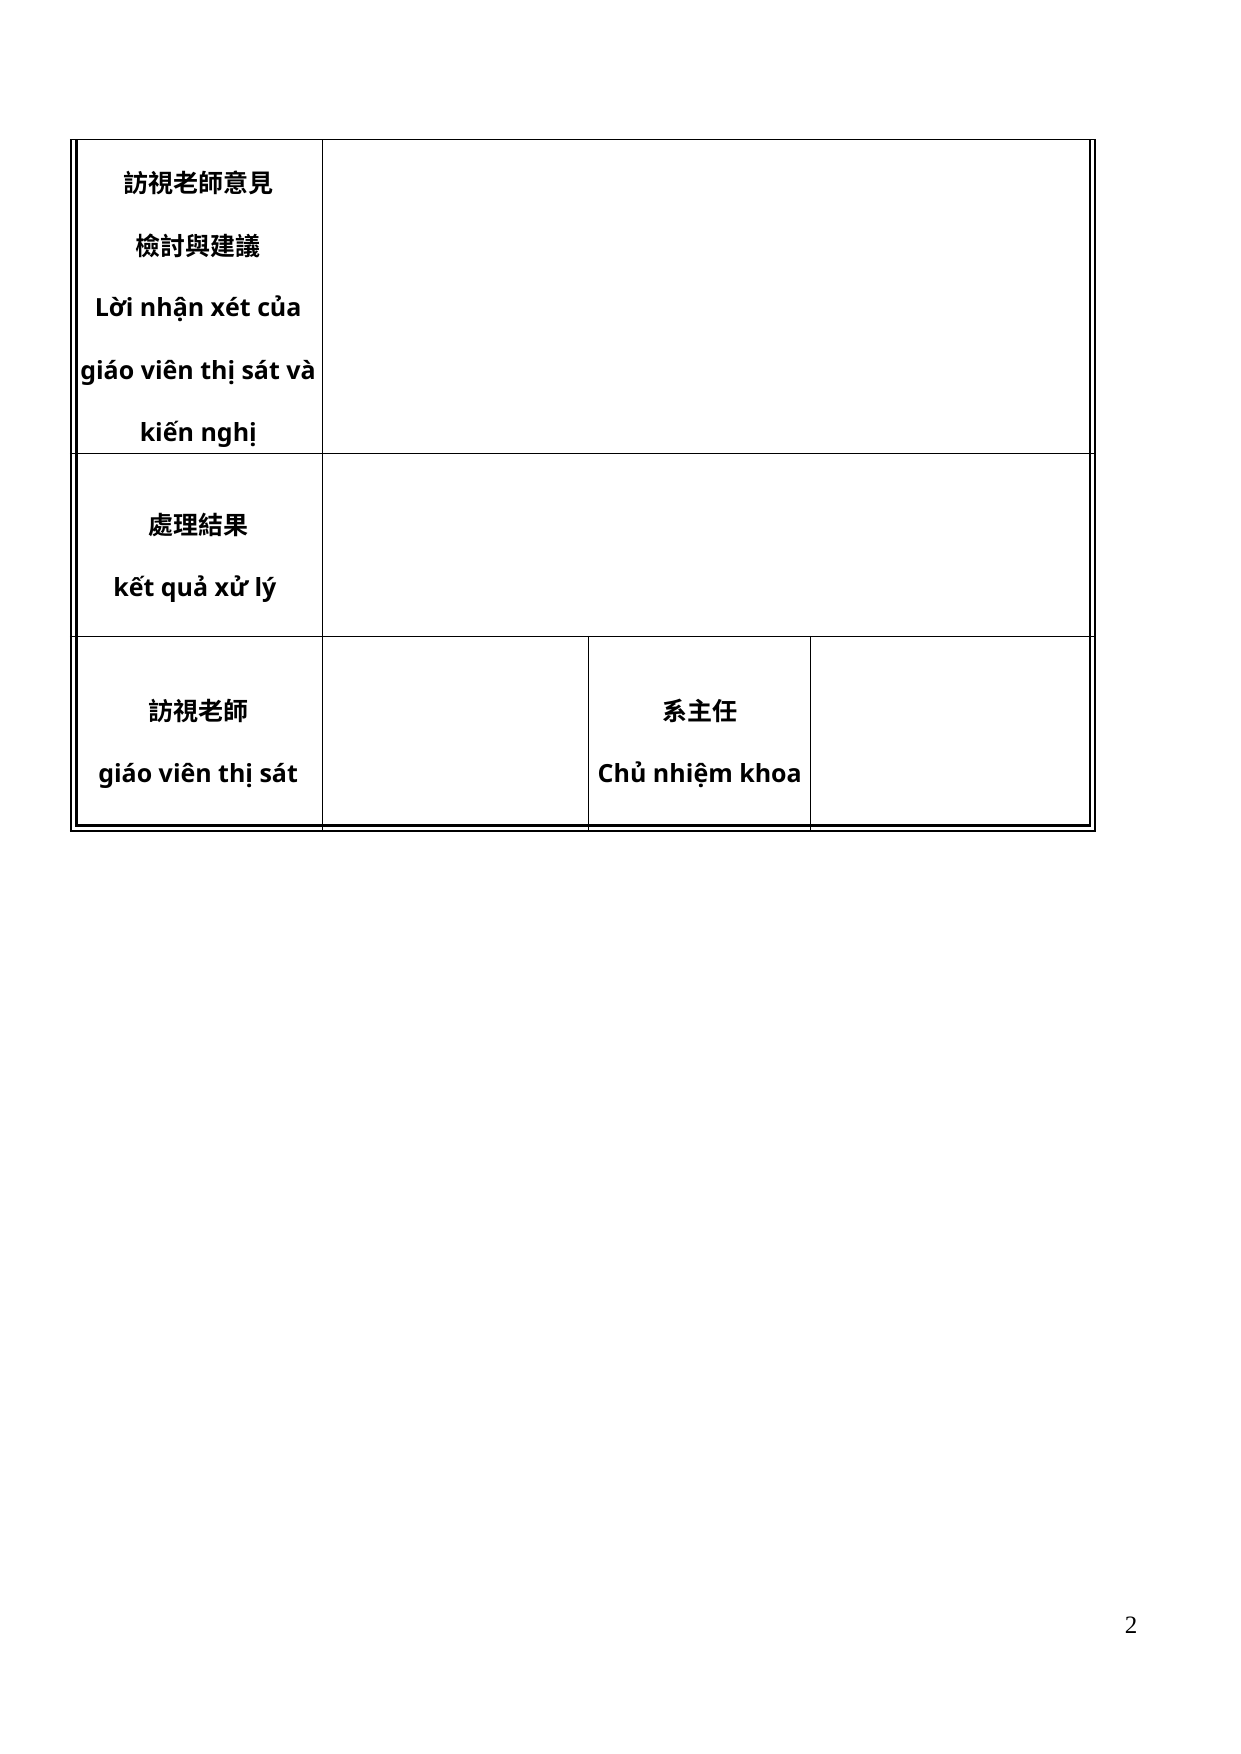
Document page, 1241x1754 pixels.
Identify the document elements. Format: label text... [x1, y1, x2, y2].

table_cell 訪視老師意見 檢討與建議 Lời nhận xét của giáo viên thị sát và kiến nghị [78, 140, 322, 453]
table_cell 處理結果 kết quả xử lý [78, 454, 322, 636]
table_cell [811, 637, 1089, 824]
table_cell 訪視老師 giáo viên thị sát [78, 637, 322, 824]
table_cell [323, 454, 1089, 636]
table_cell 系主任 Chủ nhiệm khoa [589, 637, 810, 824]
table_cell [323, 140, 1089, 453]
table_cell [323, 637, 588, 824]
